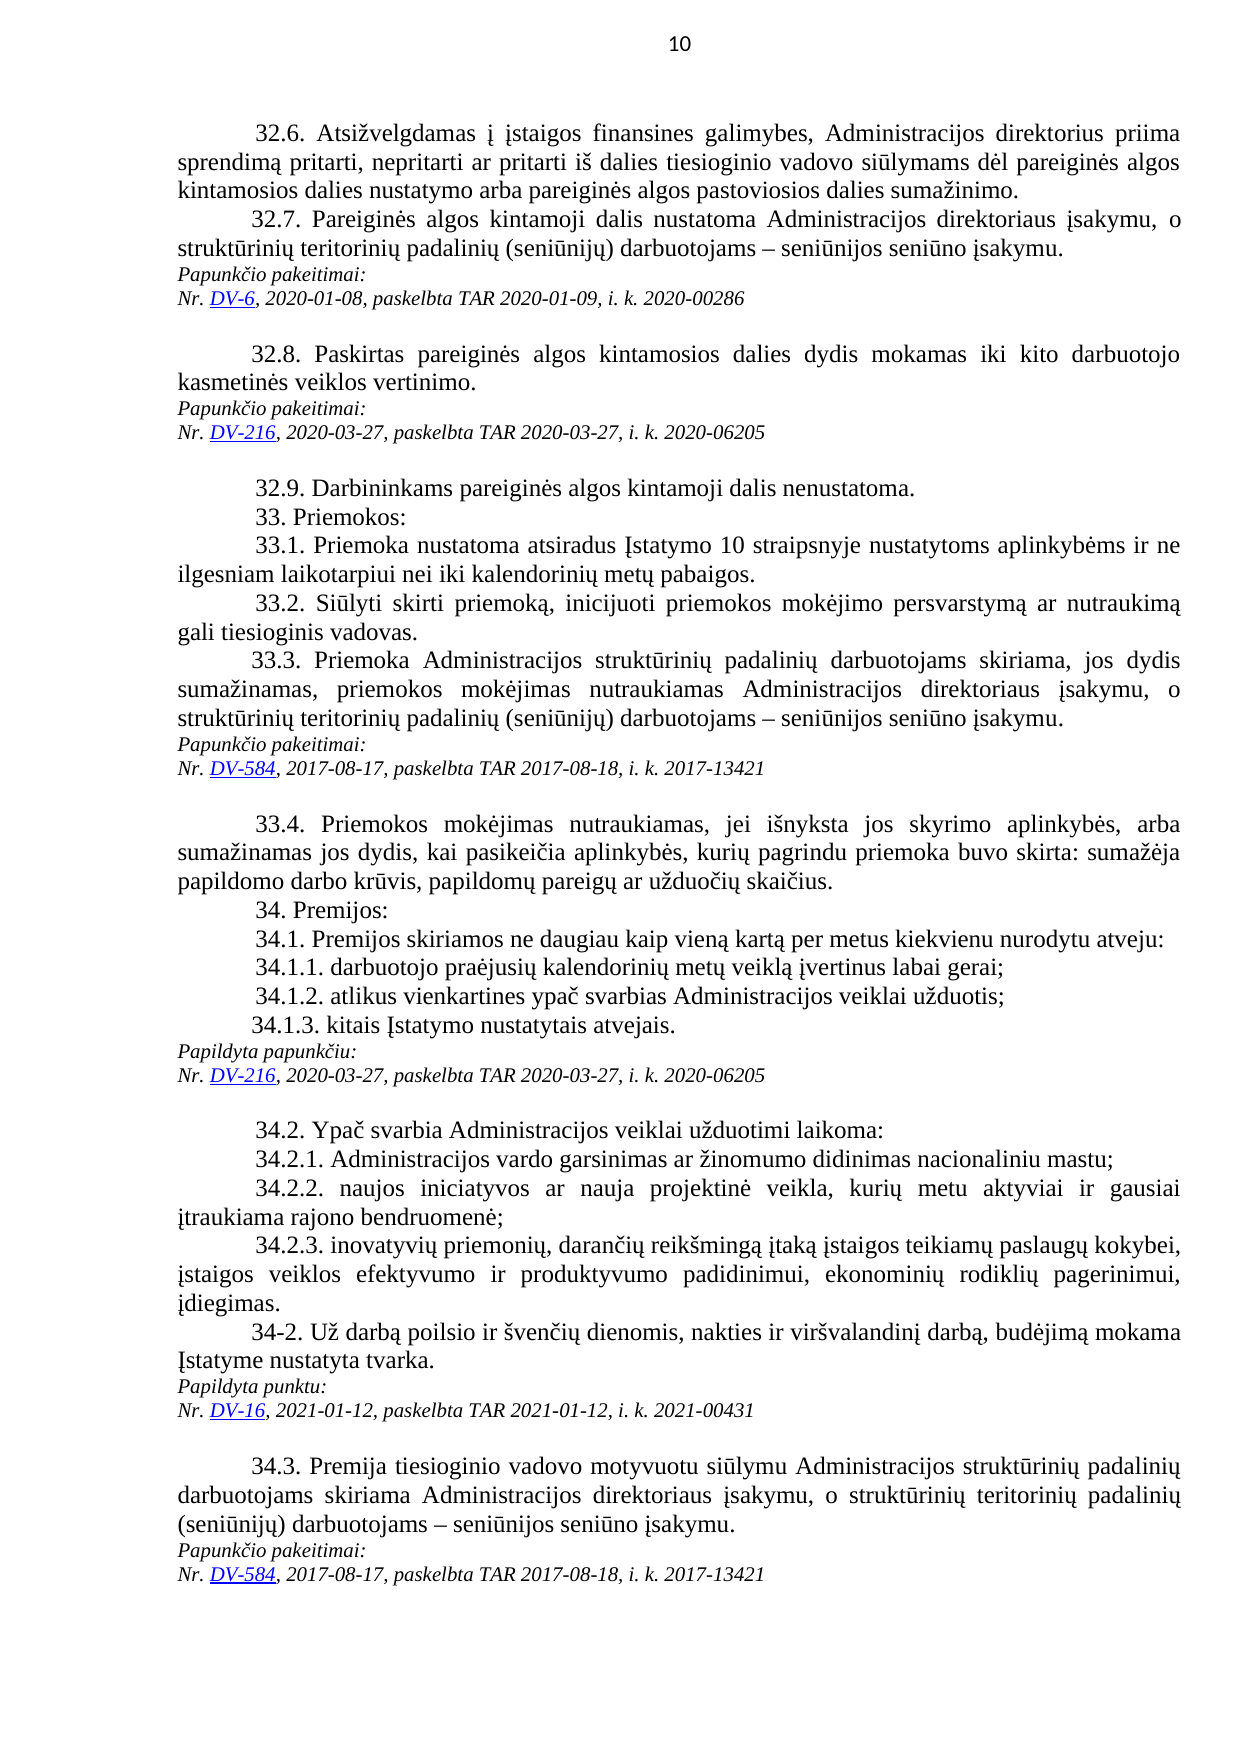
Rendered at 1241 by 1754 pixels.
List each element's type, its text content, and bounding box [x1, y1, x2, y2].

text 33.1. Priemoka nustatoma atsiradus Įstatymo 10 straipsnyje nustatytoms aplinkybėms ir ne ilgesniam laikotarpiui nei iki kalendorinių metų pabaigos. [177, 531, 1181, 588]
text Nr. DV-216, 2020-03-27, paskelbta TAR 2020-03-27, i. k. 2020-06205 [177, 420, 1181, 444]
text 34. Premijos: [177, 895, 1181, 924]
text 34.3. Premija tiesioginio vadovo motyvuotu siūlymu Administracijos struktūrinių padalinių darbuotojams skiriama Administracijos direktoriaus įsakymu, o struktūrinių teritorinių padalinių (seniūnijų) darbuotojams – seniūnijos seniūno įsakymu. [177, 1451, 1181, 1537]
text Nr. DV-584, 2017-08-17, paskelbta TAR 2017-08-18, i. k. 2017-13421 [177, 756, 1181, 780]
text Nr. DV-16, 2021-01-12, paskelbta TAR 2021-01-12, i. k. 2021-00431 [177, 1398, 1181, 1422]
text Papildyta papunkčiu: [177, 1039, 1181, 1063]
text 34.2.2. naujos iniciatyvos ar nauja projektinė veikla, kurių metu aktyviai ir gausiai įtraukiama rajono bendruomenė; [177, 1173, 1181, 1231]
text 32.6. Atsižvelgdamas į įstaigos finansines galimybes, Administracijos direktorius priima sprendimą pritarti, nepritarti ar pritarti iš dalies tiesioginio vadovo siūlymams dėl pareiginės algos kintamosios dalies nustatymo arba pareiginės algos pastoviosios dalies sumažinimo. [177, 118, 1181, 204]
text Nr. DV-584, 2017-08-17, paskelbta TAR 2017-08-18, i. k. 2017-13421 [177, 1562, 1181, 1586]
text 34.2. Ypač svarbia Administracijos veiklai užduotimi laikoma: [177, 1116, 1181, 1144]
text Papildyta punktu: [177, 1374, 1181, 1398]
text 33.2. Siūlyti skirti priemoką, inicijuoti priemokos mokėjimo persvarstymą ar nutraukimą gali tiesioginis vadovas. [177, 588, 1181, 646]
text 34.1.2. atlikus vienkartines ypač svarbias Administracijos veiklai užduotis; [177, 981, 1181, 1010]
text 34.1. Premijos skiriamos ne daugiau kaip vieną kartą per metus kiekvienu nurodytu atveju: [177, 924, 1181, 952]
text 33.3. Priemoka Administracijos struktūrinių padalinių darbuotojams skiriama, jos dydis sumažinamas, priemokos mokėjimas nutraukiamas Administracijos direktoriaus įsakymu, o struktūrinių teritorinių padalinių (seniūnijų) darbuotojams – seniūnijos seniūno įsakymu. [177, 646, 1181, 732]
text 34-2. Už darbą poilsio ir švenčių dienomis, nakties ir viršvalandinį darbą, budėjimą mokama Įstatyme nustatyta tvarka. [177, 1317, 1181, 1374]
text Papunkčio pakeitimai: [177, 732, 1181, 756]
text Nr. DV-216, 2020-03-27, paskelbta TAR 2020-03-27, i. k. 2020-06205 [177, 1063, 1181, 1087]
text 33.4. Priemokos mokėjimas nutraukiamas, jei išnyksta jos skyrimo aplinkybės, arba sumažinamas jos dydis, kai pasikeičia aplinkybės, kurių pagrindu priemoka buvo skirta: sumažėja papildomo darbo krūvis, papildomų pareigų ar užduočių skaičius. [177, 809, 1181, 895]
text 34.2.3. inovatyvių priemonių, darančių reikšmingą įtaką įstaigos teikiamų paslaugų kokybei, įstaigos veiklos efektyvumo ir produktyvumo padidinimui, ekonominių rodiklių pagerinimui, įdiegimas. [177, 1231, 1181, 1317]
text 34.1.3. kitais Įstatymo nustatytais atvejais. [177, 1010, 1181, 1039]
text 32.9. Darbininkams pareiginės algos kintamoji dalis nenustatoma. [177, 473, 1181, 502]
text 32.8. Paskirtas pareiginės algos kintamosios dalies dydis mokamas iki kito darbuotojo kasmetinės veiklos vertinimo. [177, 339, 1181, 396]
text 32.7. Pareiginės algos kintamoji dalis nustatoma Administracijos direktoriaus įsakymu, o struktūrinių teritorinių padalinių (seniūnijų) darbuotojams – seniūnijos seniūno įsakymu. [177, 204, 1181, 262]
text Papunkčio pakeitimai: [177, 396, 1181, 420]
text 34.2.1. Administracijos vardo garsinimas ar žinomumo didinimas nacionaliniu mastu; [177, 1144, 1181, 1173]
text Papunkčio pakeitimai: [177, 262, 1181, 286]
text 34.1.1. darbuotojo praėjusių kalendorinių metų veiklą įvertinus labai gerai; [177, 952, 1181, 981]
text Papunkčio pakeitimai: [177, 1537, 1181, 1562]
text Nr. DV-6, 2020-01-08, paskelbta TAR 2020-01-09, i. k. 2020-00286 [177, 286, 1181, 310]
text 33. Priemokos: [177, 502, 1181, 531]
